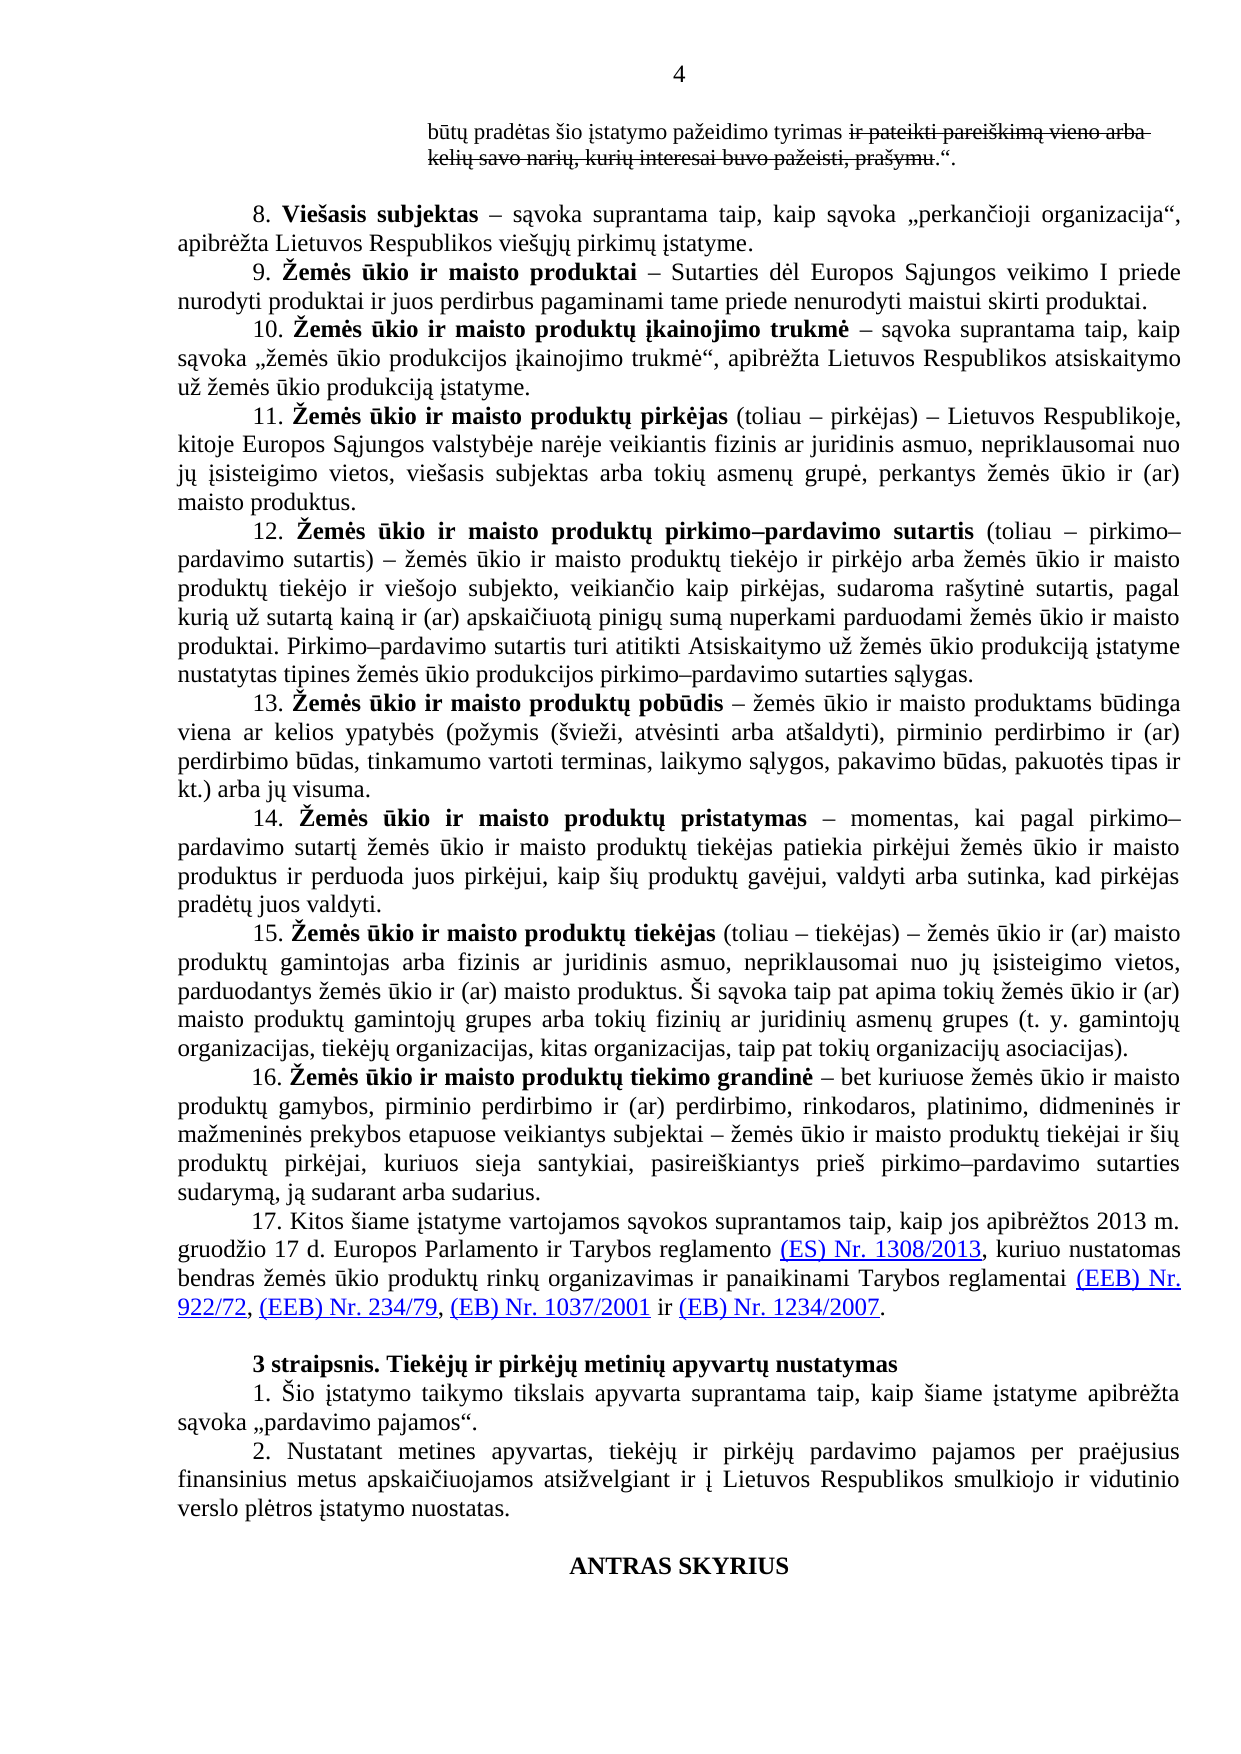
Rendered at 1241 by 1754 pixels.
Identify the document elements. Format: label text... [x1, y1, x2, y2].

text 9. Žemės ūkio ir maisto produktai – Sutarties dėl Europos Sąjungos veikimo I priede nurodyti produktai ir juos perdirbus pagaminami tame priede nenurodyti maistui skirti produktai. [177, 257, 1181, 314]
text 17. Kitos šiame įstatyme vartojamos sąvokos suprantamos taip, kaip jos apibrėžtos 2013 m. gruodžio 17 d. Europos Parlamento ir Tarybos reglamento (ES) Nr. 1308/2013, kuriuo nustatomas bendras žemės ūkio produktų rinkų organizavimas ir panaikinami Tarybos reglamentai (EEB) Nr. 922/72, (EEB) Nr. 234/79, (EB) Nr. 1037/2001 ir (EB) Nr. 1234/2007. [177, 1206, 1181, 1321]
text 16. Žemės ūkio ir maisto produktų tiekimo grandinė – bet kuriuose žemės ūkio ir maisto produktų gamybos, pirminio perdirbimo ir (ar) perdirbimo, rinkodaros, platinimo, didmeninės ir mažmeninės prekybos etapuose veikiantys subjektai – žemės ūkio ir maisto produktų tiekėjai ir šių produktų pirkėjai, kuriuos sieja santykiai, pasireiškiantys prieš pirkimo–pardavimo sutarties sudarymą, ją sudarant arba sudarius. [177, 1062, 1181, 1206]
text 1. Šio įstatymo taikymo tikslais apyvarta suprantama taip, kaip šiame įstatyme apibrėžta sąvoka „pardavimo pajamos“. [177, 1378, 1181, 1436]
text 12. Žemės ūkio ir maisto produktų pirkimo–pardavimo sutartis (toliau – pirkimo–pardavimo sutartis) – žemės ūkio ir maisto produktų tiekėjo ir pirkėjo arba žemės ūkio ir maisto produktų tiekėjo ir viešojo subjekto, veikiančio kaip pirkėjas, sudaroma rašytinė sutartis, pagal kurią už sutartą kainą ir (ar) apskaičiuotą pinigų sumą nuperkami parduodami žemės ūkio ir maisto produktai. Pirkimo–pardavimo sutartis turi atitikti Atsiskaitymo už žemės ūkio produkciją įstatyme nustatytas tipines žemės ūkio produkcijos pirkimo–pardavimo sutarties sąlygas. [177, 516, 1181, 688]
text 8. Viešasis subjektas – sąvoka suprantama taip, kaip sąvoka „perkančioji organizacija“, apibrėžta Lietuvos Respublikos viešųjų pirkimų įstatyme. [177, 199, 1181, 257]
text 10. Žemės ūkio ir maisto produktų įkainojimo trukmė – sąvoka suprantama taip, kaip sąvoka „žemės ūkio produkcijos įkainojimo trukmė“, apibrėžta Lietuvos Respublikos atsiskaitymo už žemės ūkio produkciją įstatyme. [177, 314, 1181, 401]
text 13. Žemės ūkio ir maisto produktų pobūdis – žemės ūkio ir maisto produktams būdinga viena ar kelios ypatybės (požymis (švieži, atvėsinti arba atšaldyti), pirminio perdirbimo ir (ar) perdirbimo būdas, tinkamumo vartoti terminas, laikymo sąlygos, pakavimo būdas, pakuotės tipas ir kt.) arba jų visuma. [177, 688, 1181, 803]
text ANTRAS SKYRIUS [177, 1551, 1181, 1579]
text 3 straipsnis. Tiekėjų ir pirkėjų metinių apyvartų nustatymas [177, 1349, 1181, 1378]
text 11. Žemės ūkio ir maisto produktų pirkėjas (toliau – pirkėjas) – Lietuvos Respublikoje, kitoje Europos Sąjungos valstybėje narėje veikiantis fizinis ar juridinis asmuo, nepriklausomai nuo jų įsisteigimo vietos, viešasis subjektas arba tokių asmenų grupė, perkantys žemės ūkio ir (ar) maisto produktus. [177, 401, 1181, 516]
text būtų pradėtas šio įstatymo pažeidimo tyrimas ir pateikti pareiškimą vieno arba kelių savo narių, kurių interesai buvo pažeisti, prašymu.“. [427, 118, 1181, 171]
text 2. Nustatant metines apyvartas, tiekėjų ir pirkėjų pardavimo pajamos per praėjusius finansinius metus apskaičiuojamos atsižvelgiant ir į Lietuvos Respublikos smulkiojo ir vidutinio verslo plėtros įstatymo nuostatas. [177, 1436, 1181, 1522]
text 15. Žemės ūkio ir maisto produktų tiekėjas (toliau – tiekėjas) – žemės ūkio ir (ar) maisto produktų gamintojas arba fizinis ar juridinis asmuo, nepriklausomai nuo jų įsisteigimo vietos, parduodantys žemės ūkio ir (ar) maisto produktus. Ši sąvoka taip pat apima tokių žemės ūkio ir (ar) maisto produktų gamintojų grupes arba tokių fizinių ar juridinių asmenų grupes (t. y. gamintojų organizacijas, tiekėjų organizacijas, kitas organizacijas, taip pat tokių organizacijų asociacijas). [177, 918, 1181, 1062]
text 14. Žemės ūkio ir maisto produktų pristatymas – momentas, kai pagal pirkimo–pardavimo sutartį žemės ūkio ir maisto produktų tiekėjas patiekia pirkėjui žemės ūkio ir maisto produktus ir perduoda juos pirkėjui, kaip šių produktų gavėjui, valdyti arba sutinka, kad pirkėjas pradėtų juos valdyti. [177, 803, 1181, 918]
